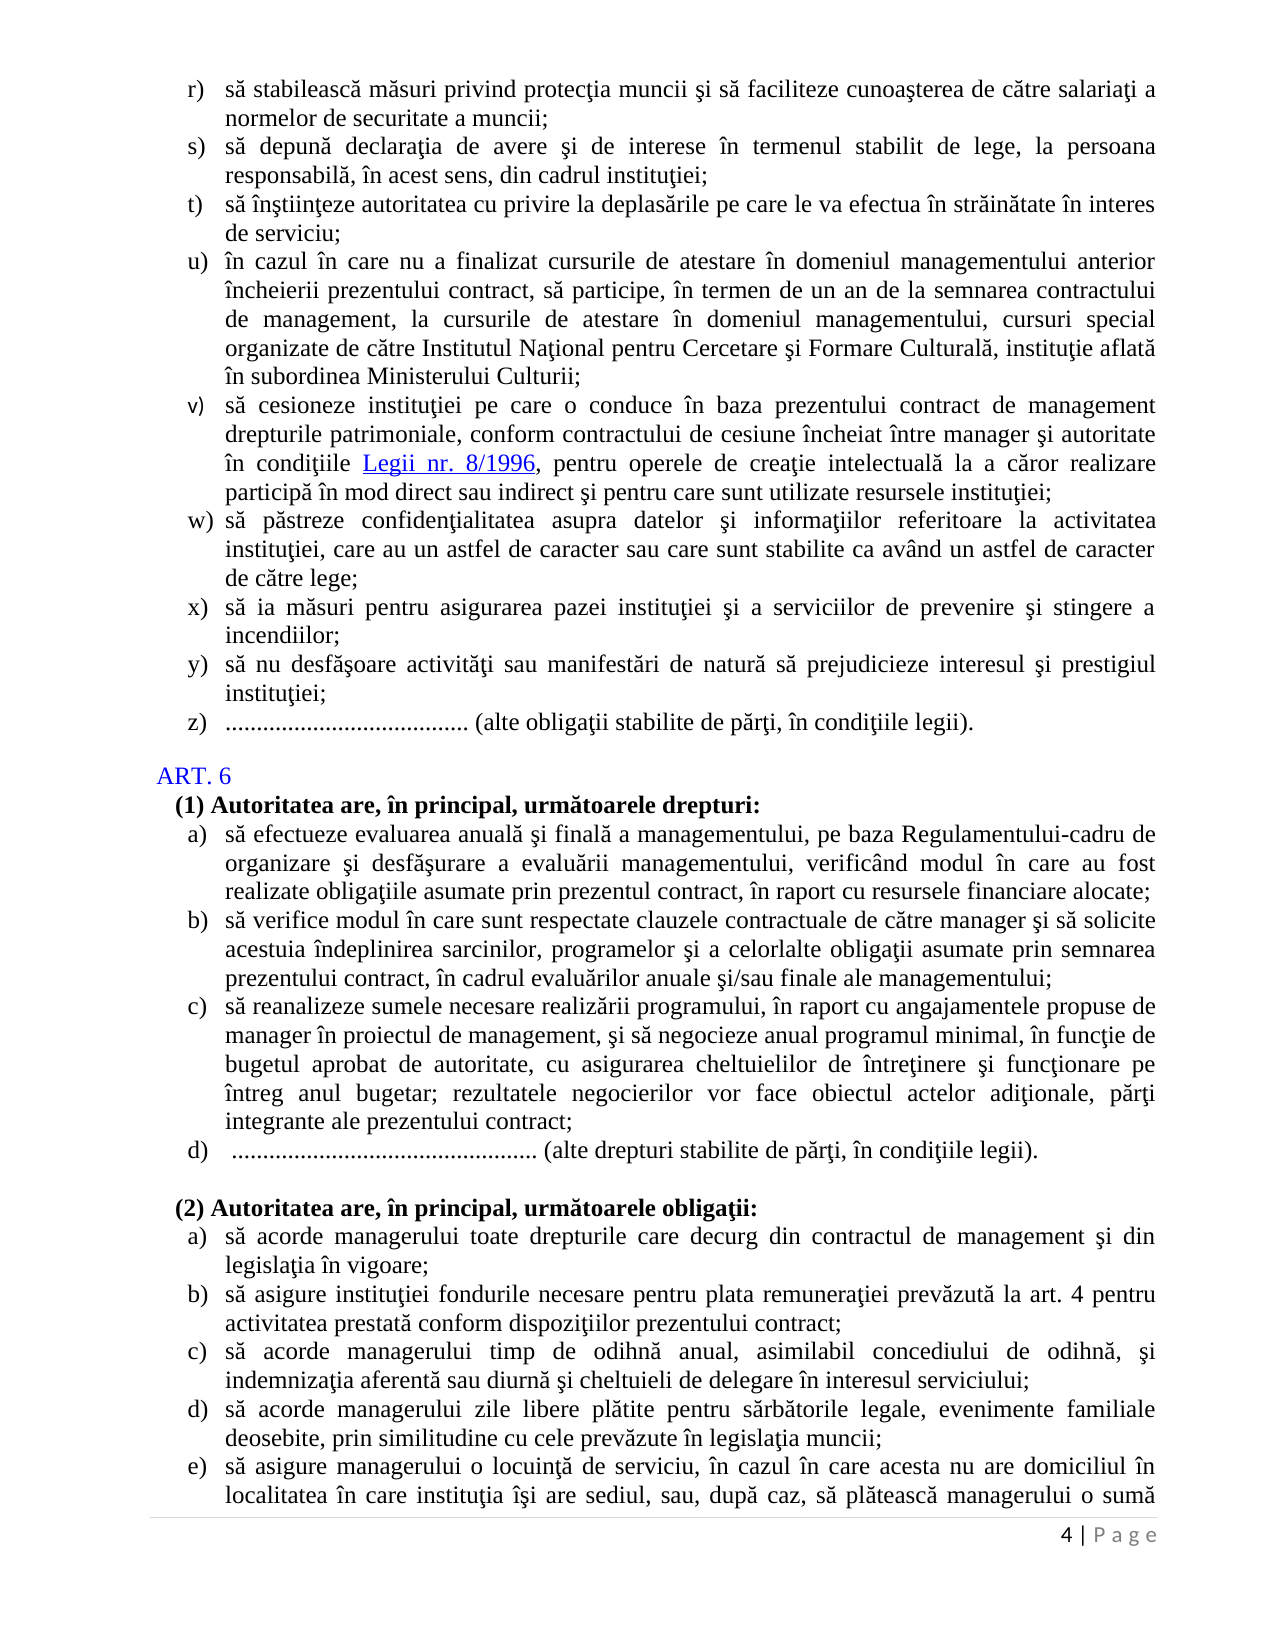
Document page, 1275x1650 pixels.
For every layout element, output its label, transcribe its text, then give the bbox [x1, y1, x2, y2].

list să asigure instituţiei fondurile necesare pentru plata remuneraţiei prevăzută la art. 4 pentru activitatea prestată conform dispoziţiilor prezentului contract; [187, 1279, 1157, 1336]
list să acorde managerului timp de odihnă anual, asimilabil concediului de odihnă, şi indemnizaţia aferentă sau diurnă şi cheltuieli de delegare în interesul serviciului; [187, 1336, 1157, 1394]
list să depună declaraţia de avere şi de interese în termenul stabilit de lege, la persoana responsabilă, în acest sens, din cadrul instituţiei; [187, 131, 1157, 189]
list să înştiinţeze autoritatea cu privire la deplasările pe care le va efectua în străinătate în interes de serviciu; [187, 189, 1157, 246]
text (2) Autoritatea are, în principal, următoarele obligaţii: [150, 1193, 1157, 1221]
list să reanalizeze sumele necesare realizării programului, în raport cu angajamentele propuse de manager în proiectul de management, şi să negocieze anual programul minimal, în funcţie de bugetul aprobat de autoritate, cu asigurarea cheltuielilor de întreţinere şi funcţionare pe întreg anul bugetar; rezultatele negocierilor vor face obiectul actelor adiţionale, părţi integrante ale prezentului contract; [187, 991, 1157, 1135]
list să acorde managerului toate drepturile care decurg din contractul de management şi din legislaţia în vigoare; [187, 1221, 1157, 1279]
list să stabilească măsuri privind protecţia muncii şi să faciliteze cunoaşterea de către salariaţi a normelor de securitate a muncii; [187, 74, 1157, 131]
list să verifice modul în care sunt respectate clauzele contractuale de către manager şi să solicite acestuia îndeplinirea sarcinilor, programelor şi a celorlalte obligaţii asumate prin semnarea prezentului contract, în cadrul evaluărilor anuale şi/sau finale ale managementului; [187, 905, 1157, 991]
list să nu desfăşoare activităţi sau manifestări de natură să prejudicieze interesul şi prestigiul instituţiei; [187, 649, 1157, 707]
list să păstreze confidenţialitatea asupra datelor şi informaţiilor referitoare la activitatea instituţiei, care au un astfel de caracter sau care sunt stabilite ca având un astfel de caracter de către lege; [187, 505, 1157, 592]
list să ia măsuri pentru asigurarea pazei instituţiei şi a serviciilor de prevenire şi stingere a incendiilor; [187, 592, 1157, 649]
list ................................................. (alte drepturi stabilite de părţi, în condiţiile legii). [187, 1135, 1157, 1164]
text (1) Autoritatea are, în principal, următoarele drepturi: [150, 790, 1157, 819]
list să cesioneze instituţiei pe care o conduce în baza prezentului contract de management drepturile patrimoniale, conform contractului de cesiune încheiat între manager şi autoritate în condiţiile <LLNK 11996 8 10 201 0 16>Legii nr. 8/1996, pentru operele de creaţie intelectuală la a căror realizare participă în mod direct sau indirect şi pentru care sunt utilizate resursele instituţiei; [187, 390, 1157, 505]
list să asigure managerului o locuinţă de serviciu, în cazul în care acesta nu are domiciliul în localitatea în care instituţia îşi are sediul, sau, după caz, să plătească managerului o sumă [187, 1451, 1157, 1509]
list să acorde managerului zile libere plătite pentru sărbătorile legale, evenimente familiale deosebite, prin similitudine cu cele prevăzute în legislaţia muncii; [187, 1394, 1157, 1451]
list să efectueze evaluarea anuală şi finală a managementului, pe baza Regulamentului-cadru de organizare şi desfăşurare a evaluării managementului, verificând modul în care au fost realizate obligaţiile asumate prin prezentul contract, în raport cu resursele financiare alocate; [187, 819, 1157, 905]
text ART. 6 [150, 761, 1157, 790]
list în cazul în care nu a finalizat cursurile de atestare în domeniul managementului anterior încheierii prezentului contract, să participe, în termen de un an de la semnarea contractului de management, la cursurile de atestare în domeniul managementului, cursuri special organizate de către Institutul Naţional pentru Cercetare şi Formare Culturală, instituţie aflată în subordinea Ministerului Culturii; [187, 246, 1157, 390]
list ....................................... (alte obligaţii stabilite de părţi, în condiţiile legii). [187, 707, 1157, 735]
